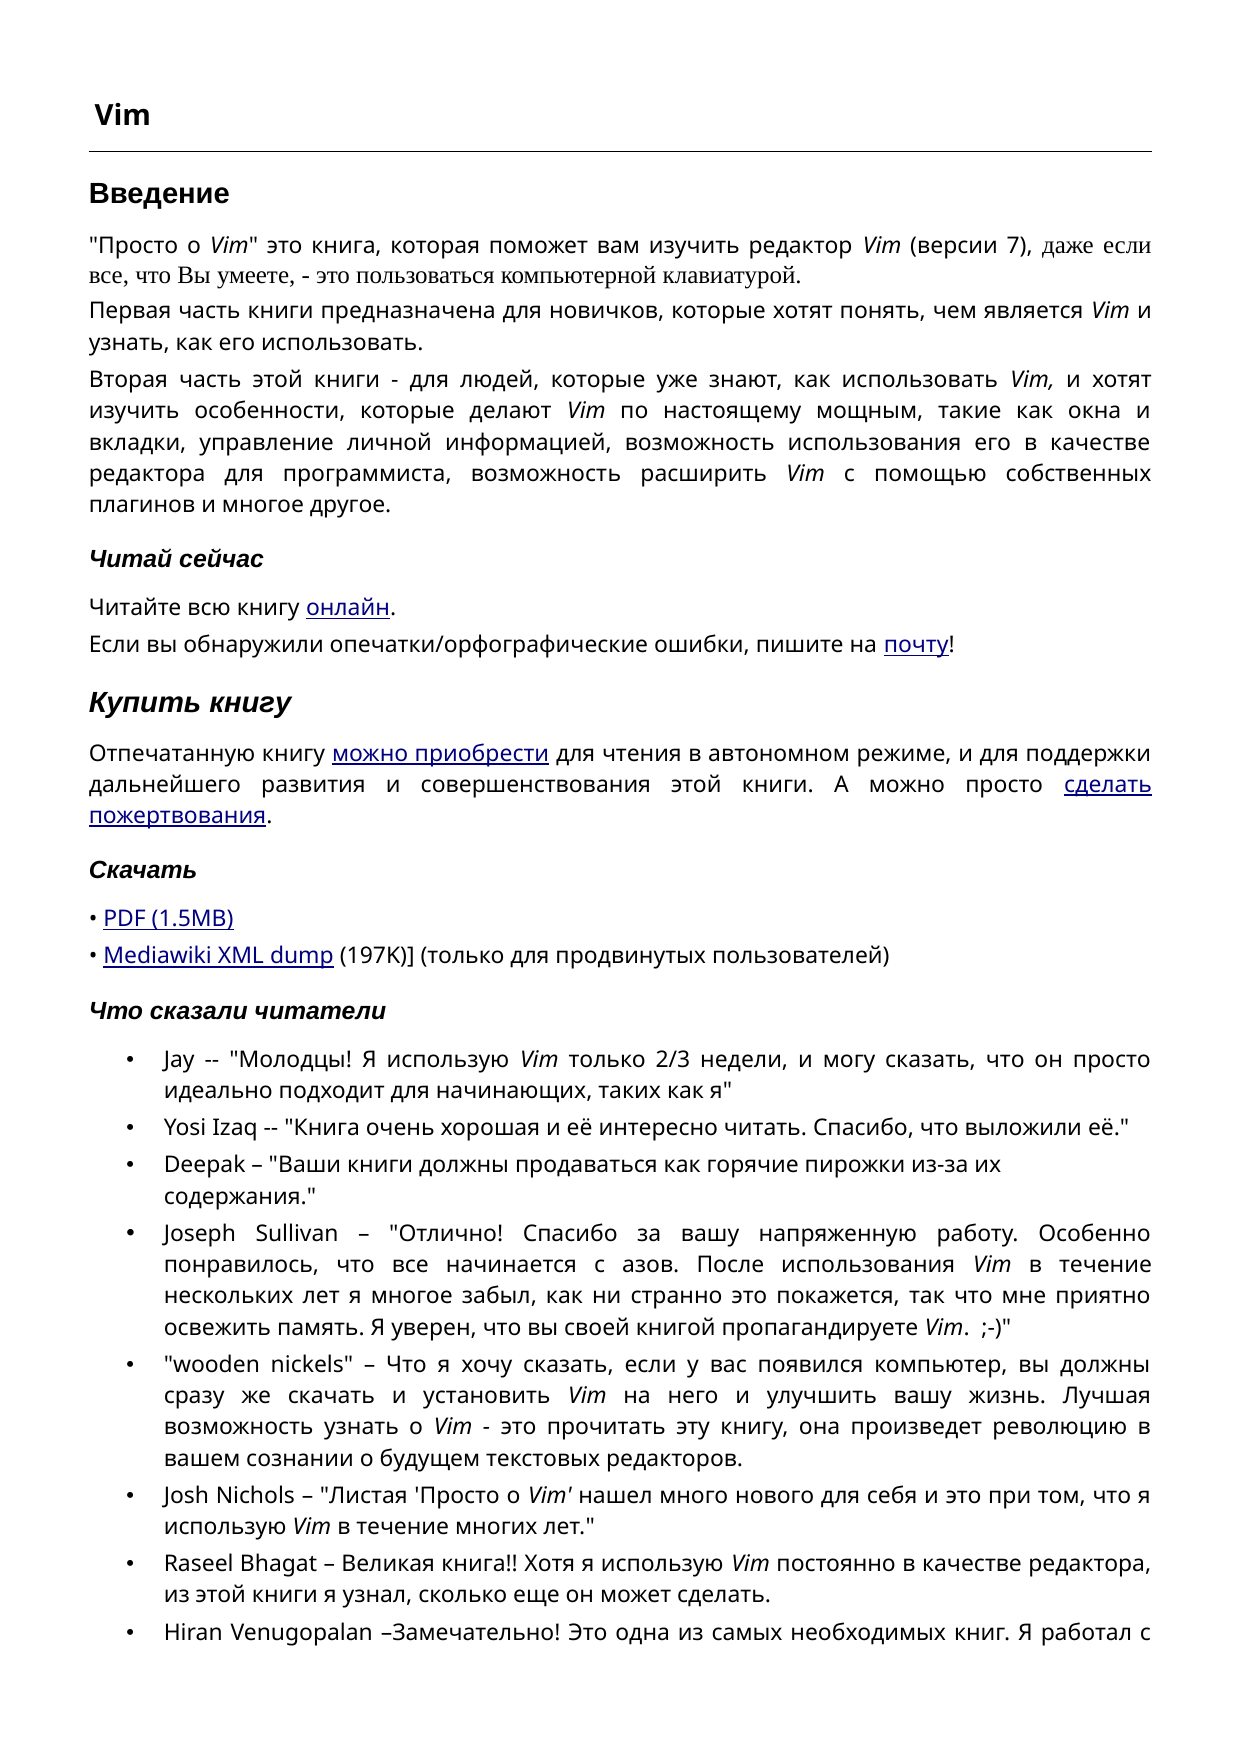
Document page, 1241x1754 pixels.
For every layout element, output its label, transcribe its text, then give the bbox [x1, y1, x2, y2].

text • Mediawiki XML dump (197K)] (только для продвинутых пользователей) [88, 939, 1152, 971]
text Отпечатанную книгу можно приобрести для чтения в автономном режиме, и для поддержки дальнейшего развития и совершенствования этой книги. А можно просто сделать пожертвования. [88, 737, 1152, 830]
text Вторая часть этой книги - для людей, которые уже знают, как использовать Vim, и хотят изучить особенности, которые делают Vim по настоящему мощным, такие как окна и вкладки, управление личной информацией, возможность использования его в качестве редактора для программиста, возможность расширить Vim с помощью собственных плагинов и многое другое. [88, 363, 1152, 519]
list "wooden nickels" – Что я хочу сказать, если у вас появился компьютер, вы должны сразу же скачать и установить Vim на него и улучшить вашу жизнь. Лучшая возможность узнать о Vim - это прочитать эту книгу, она произведет революцию в вашем сознании о будущем текстовых редакторов. [126, 1348, 1152, 1473]
list Joseph Sullivan – "Отлично! Спасибо за вашу напряженную работу. Особенно понравилось, что все начинается с азов. После использования Vim в течение нескольких лет я многое забыл, как ни странно это покажется, так что мне приятно освежить память. Я уверен, что вы своей книгой пропагандируете Vim. ;-)" [126, 1217, 1152, 1342]
subtitle Читай сейчас [88, 544, 1152, 573]
subtitle Введение [88, 177, 1152, 210]
list Raseel Bhagat – Великая книга!! Хотя я использую Vim постоянно в качестве редактора, из этой книги я узнал, сколько еще он может сделать. [126, 1547, 1152, 1609]
list Jay -- "Молодцы! Я использую Vim только 2/3 недели, и могу сказать, что он просто идеально подходит для начинающих, таких как я" [126, 1043, 1152, 1105]
subtitle Что сказали читатели [88, 996, 1152, 1024]
list Josh Nichols – "Листая 'Просто о Vim' нашел много нового для себя и это при том, что я использую Vim в течение многих лет." [126, 1479, 1152, 1541]
subtitle Купить книгу [88, 684, 1152, 718]
text • PDF (1.5MB) [88, 902, 1152, 933]
subtitle Скачать [88, 855, 1152, 884]
text Первая часть книги предназначена для новичков, которые хотят понять, чем является Vim и узнать, как его использовать. [88, 294, 1152, 357]
list Deepak – "Ваши книги должны продаваться как горячие пирожки из-за их содержания." [126, 1148, 1152, 1211]
text Если вы обнаружили опечатки/орфографические ошибки, пишите на почту! [88, 628, 1152, 659]
text Читайте всю книгу онлайн. [88, 591, 1152, 622]
table_header Vim [89, 89, 1152, 151]
text "Просто о Vim" это книга, которая поможет вам изучить редактор Vim (версии 7), даже если все, что Вы умеете, - это пользоваться компьютерной клавиатурой. [88, 228, 1152, 288]
list Hiran Venugopalan –Замечательно! Это одна из самых необходимых книг. Я работал с [126, 1616, 1152, 1647]
list Yosi Izaq -- "Книга очень хорошая и её интересно читать. Спасибо, что выложили её." [126, 1111, 1152, 1142]
